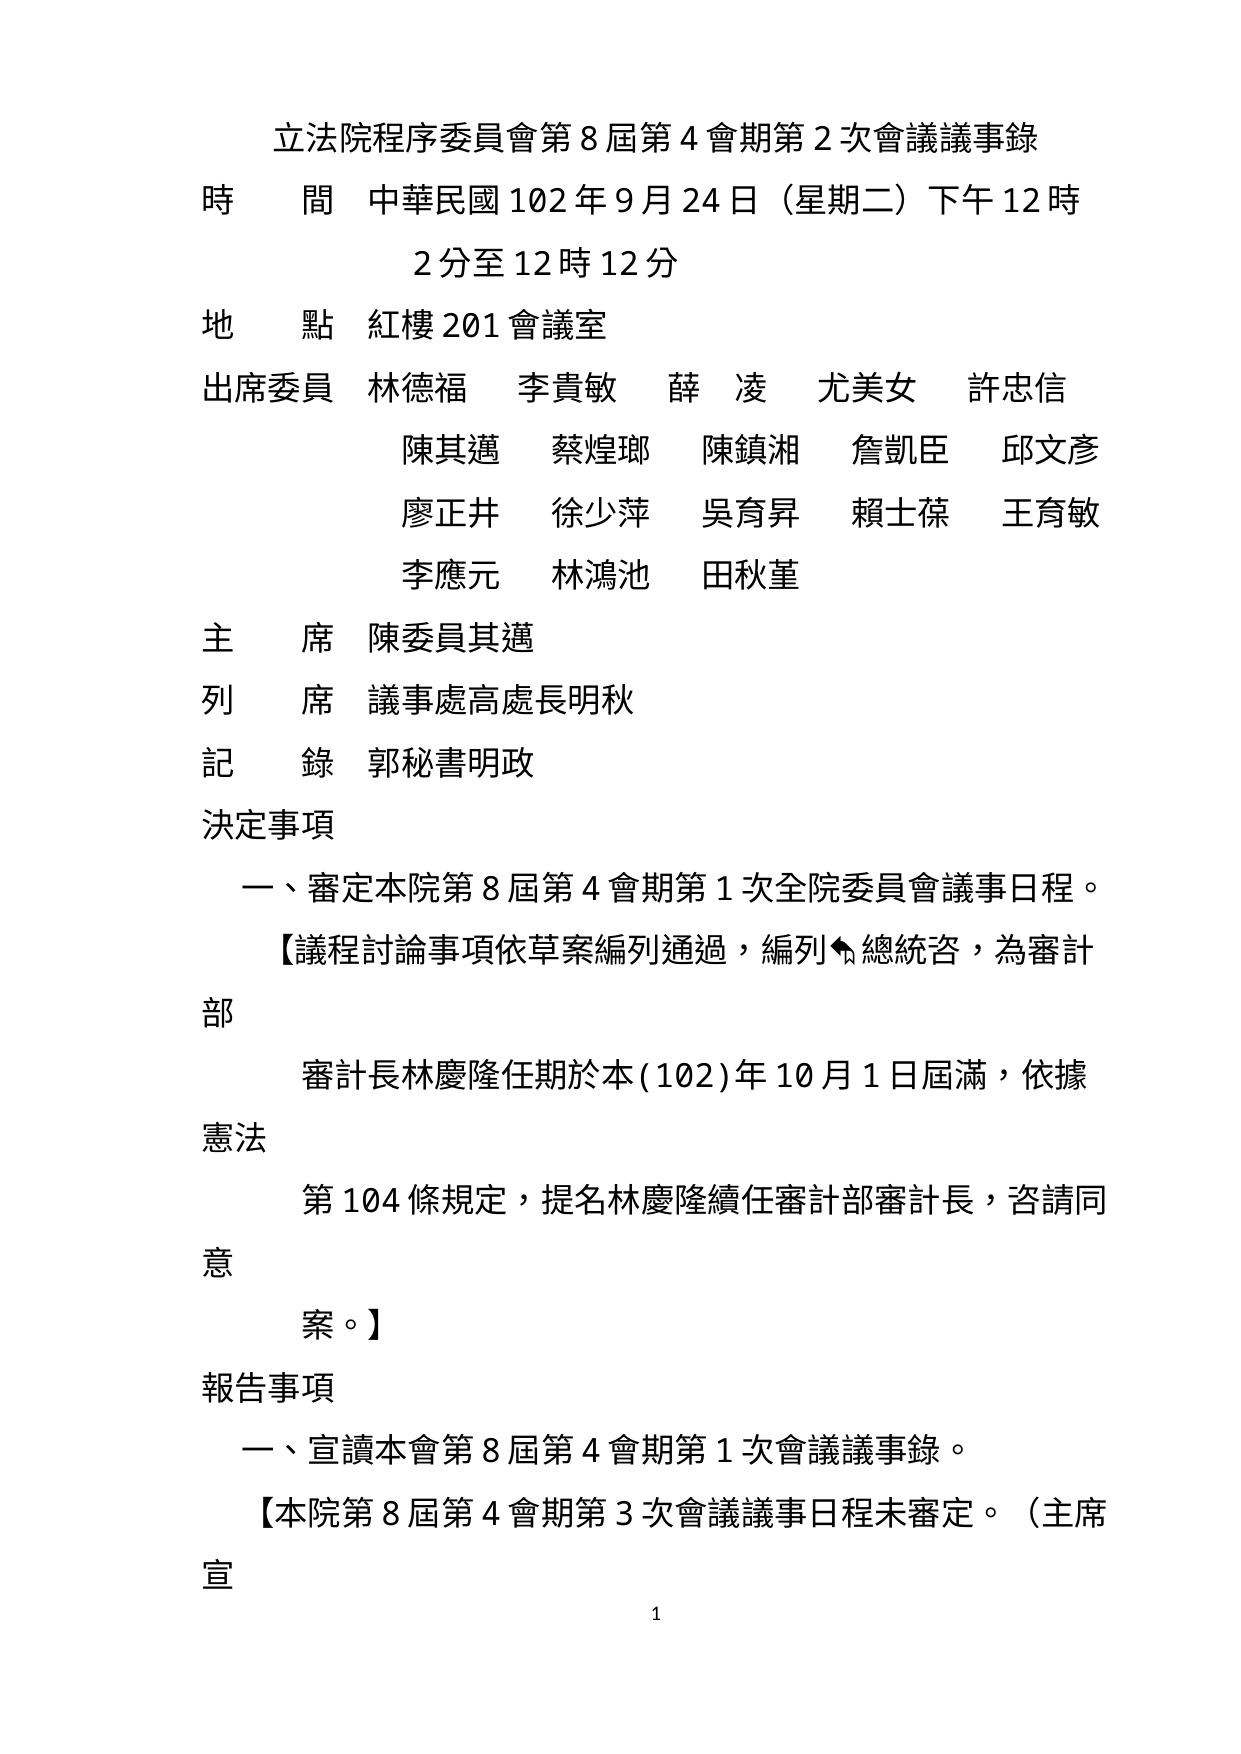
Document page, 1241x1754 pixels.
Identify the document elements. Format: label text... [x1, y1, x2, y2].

text 李應元 林鴻池 田秋堇 [201, 532, 1110, 594]
text 主 席 陳委員其邁 [201, 594, 1110, 657]
text 【議程討論事項依草案編列通過，編列總統咨，為審計部 [201, 907, 1110, 1032]
text 審計長林慶隆任期於本(102)年10月1日屆滿，依據憲法 [201, 1032, 1110, 1157]
text 列 席 議事處高處長明秋 [201, 657, 1110, 719]
text 【本院第8屆第4會期第3次會議議事日程未審定。（主席宣 [201, 1469, 1110, 1594]
text 時 間 中華民國102年9月24日（星期二）下午12時 [201, 157, 1110, 219]
text 出席委員 林德福 李貴敏 薛 凌 尤美女 許忠信 [201, 344, 1110, 407]
text 案。】 [201, 1282, 1110, 1344]
text 廖正井 徐少萍 吳育昇 賴士葆 王育敏 [201, 469, 1110, 532]
text 記 錄 郭秘書明政 [201, 719, 1110, 782]
text 2分至12時12分 [192, 219, 1110, 282]
text 立法院程序委員會第8屆第4會期第2次會議議事錄 [201, 94, 1110, 157]
text 一、審定本院第8屆第4會期第1次全院委員會議事日程。 [201, 844, 1110, 907]
text 地 點 紅樓201會議室 [201, 282, 1110, 344]
text 報告事項 [201, 1344, 1110, 1407]
text 決定事項 [201, 782, 1110, 844]
text 第104條規定，提名林慶隆續任審計部審計長，咨請同意 [201, 1157, 1110, 1282]
text 陳其邁 蔡煌瑯 陳鎮湘 詹凱臣 邱文彥 [201, 407, 1110, 469]
text 一、宣讀本會第8屆第4會期第1次會議議事錄。 [201, 1407, 1110, 1469]
